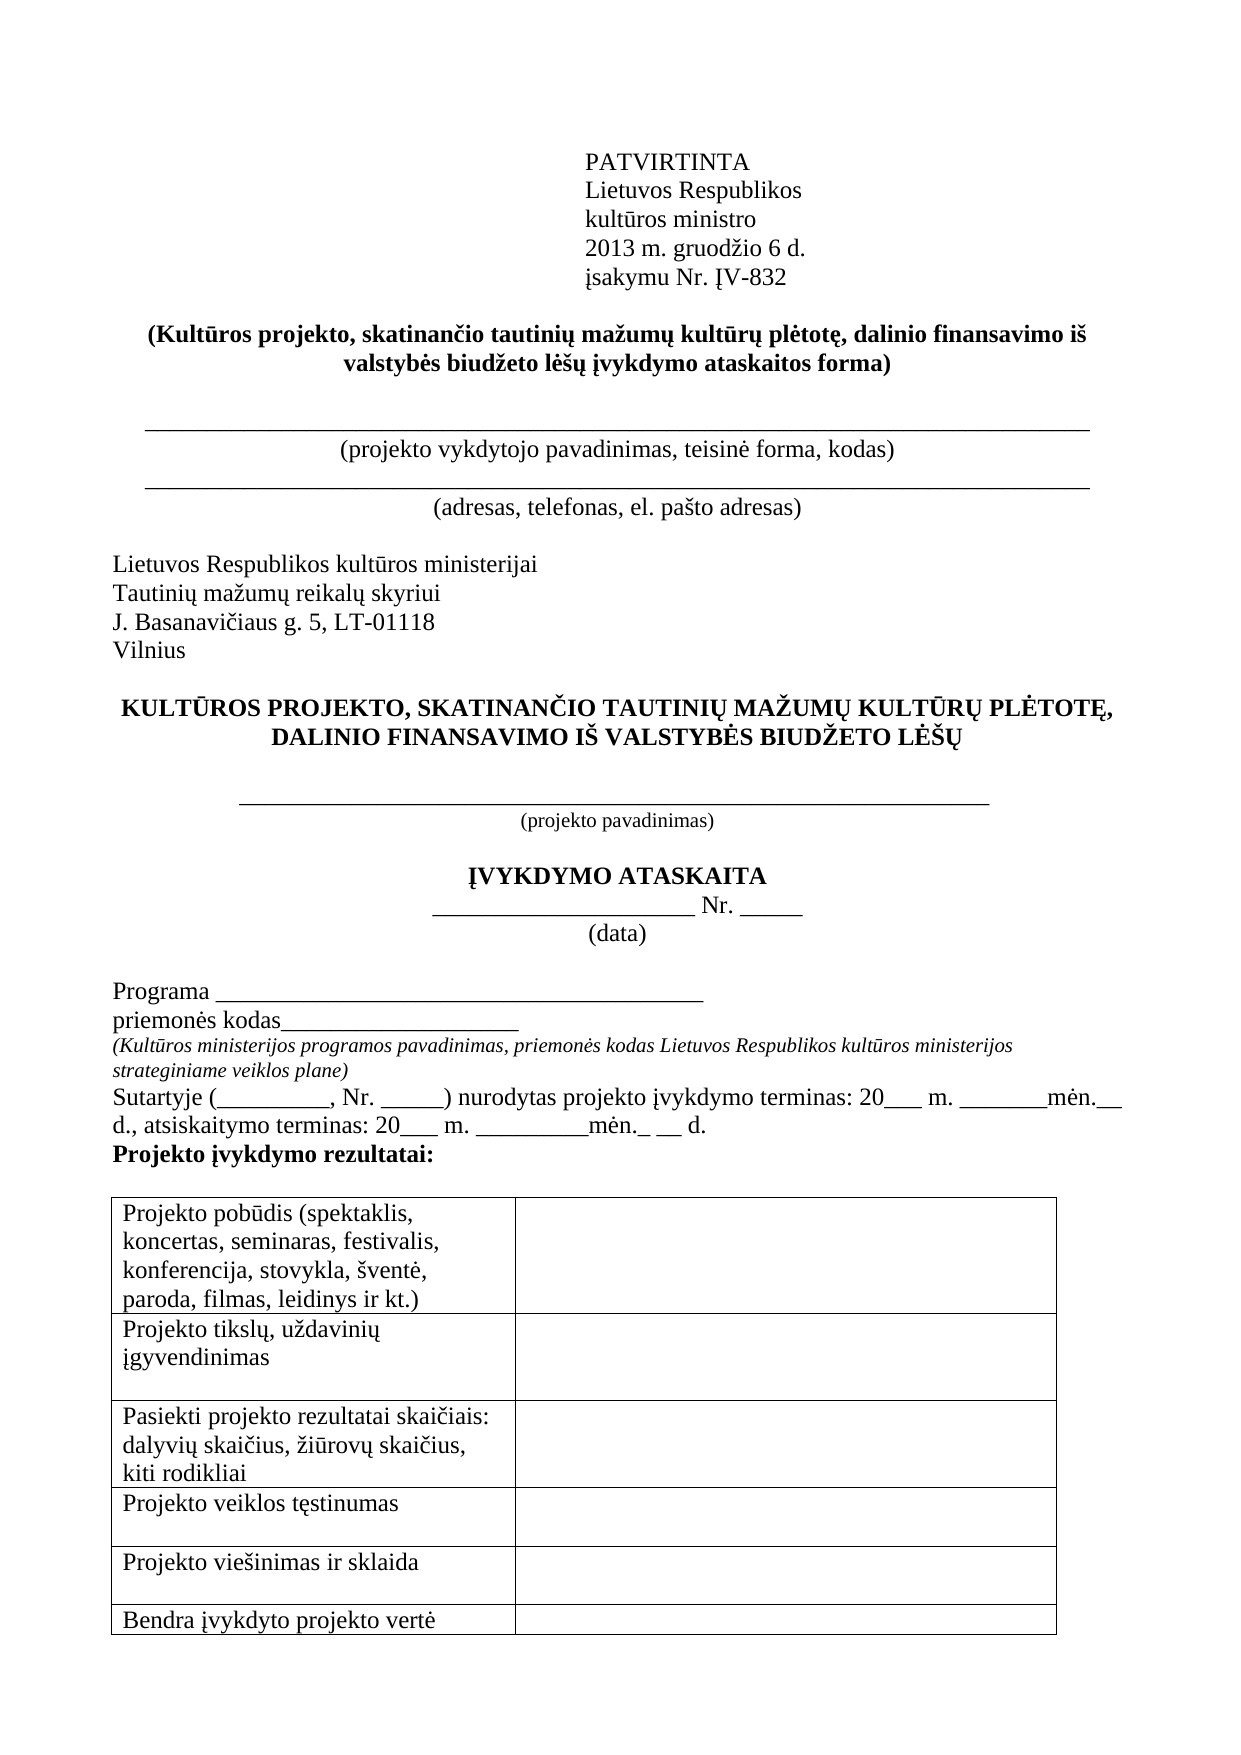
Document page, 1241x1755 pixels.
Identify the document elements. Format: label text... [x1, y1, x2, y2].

text J. Basanavičiaus g. 5, LT-01118 [112, 607, 1122, 636]
table_cell Projekto viešinimas ir sklaida [112, 1547, 515, 1604]
text Tautinių mažumų reikalų skyriui [112, 578, 1122, 607]
text Sutartyje (_________, Nr. _____) nurodytas projekto įvykdymo terminas: 20___ m. _______mėn.__ d., atsiskaitymo terminas: 20___ m. _________mėn._ __ d. [112, 1082, 1122, 1139]
text 2013 m. gruodžio 6 d. [585, 233, 1122, 262]
text (data) [112, 918, 1122, 947]
text (adresas, telefonas, el. pašto adresas) [112, 492, 1122, 521]
text (projekto pavadinimas) [112, 808, 1122, 832]
table_cell [516, 1314, 1056, 1400]
table_cell [516, 1605, 1056, 1634]
text Projekto įvykdymo rezultatai: [112, 1139, 1122, 1168]
table_cell Bendra įvykdyto projekto vertė [112, 1605, 515, 1634]
table_header [516, 1198, 1056, 1313]
table_cell Projekto veiklos tęstinumas [112, 1488, 515, 1546]
text (Kultūros ministerijos programos pavadinimas, priemonės kodas Lietuvos Respublikos kultūros ministerijos strateginiame veiklos plane) [112, 1033, 1122, 1082]
text Lietuvos Respublikos kultūros ministerijai [112, 549, 1122, 578]
text _____________________ Nr. _____ [112, 890, 1122, 918]
text _ [112, 406, 1122, 434]
text Patvirtinta [585, 147, 1122, 176]
table_cell [516, 1488, 1056, 1546]
text įsakymu Nr. ĮV-832 [585, 262, 1122, 291]
table_cell [516, 1401, 1056, 1487]
text Vilnius [112, 636, 1122, 664]
text Lietuvos Respublikos [585, 176, 1122, 204]
text priemonės kodas___________________ [112, 1005, 1122, 1033]
table_header Projekto pobūdis (spektaklis, koncertas, seminaras, festivalis, konferencija, stovykla, šventė, paroda, filmas, leidinys ir kt.) [112, 1198, 515, 1313]
text ____________________________________________________________ [112, 779, 1122, 808]
text (Kultūros projekto, skatinančio tautinių mažumų kultūrų plėtotę, dalinio finansavimo iš valstybės biudžeto lėšų įvykdymo ataskaitos forma) [112, 319, 1122, 377]
text (projekto vykdytojo pavadinimas, teisinė forma, kodas) [112, 434, 1122, 463]
text kultūros ministro [585, 204, 1122, 233]
text KULTŪROS PROJEKTO, SKATINANČIO TAUTINIŲ MAŽUMŲ KULTŪRŲ PLĖTOTĘ, DALINIO FINANSAVIMO IŠ VALSTYBĖS BIUDŽETO LĖŠŲ [112, 693, 1122, 751]
text ĮVYKDYMO ATASKAITA [112, 861, 1122, 890]
table_cell [516, 1547, 1056, 1604]
text Programa _______________________________________ [112, 976, 1122, 1005]
table_cell Pasiekti projekto rezultatai skaičiais: dalyvių skaičius, žiūrovų skaičius, kiti rodikliai [112, 1401, 515, 1487]
text _ [112, 463, 1122, 492]
table_cell Projekto tikslų, uždavinių įgyvendinimas [112, 1314, 515, 1400]
